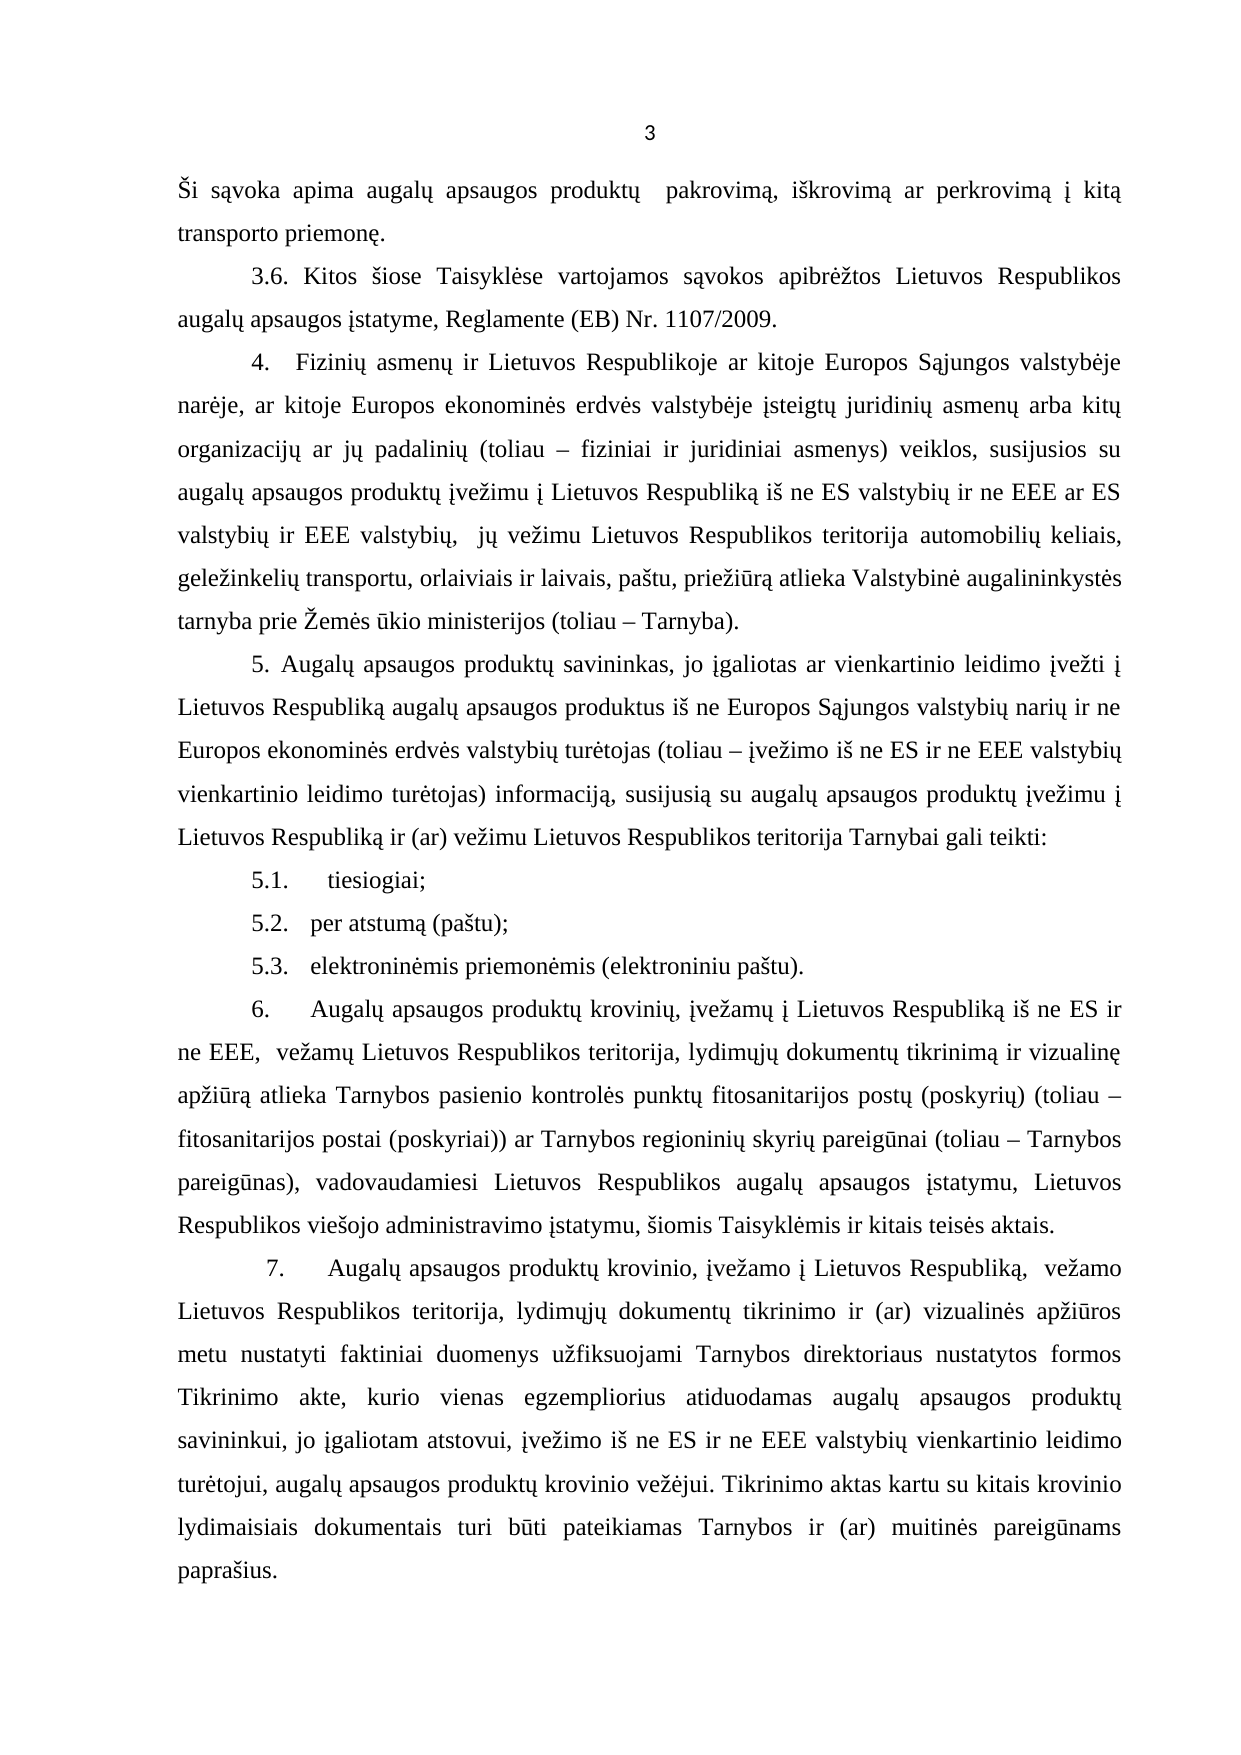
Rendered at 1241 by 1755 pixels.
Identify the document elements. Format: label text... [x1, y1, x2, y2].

text 3.6. Kitos šiose Taisyklėse vartojamos sąvokos apibrėžtos Lietuvos Respublikos augalų apsaugos įstatyme, Reglamente (EB) Nr. 1107/2009. [177, 261, 1122, 333]
text 4. Fizinių asmenų ir Lietuvos Respublikoje ar kitoje Europos Sąjungos valstybėje narėje, ar kitoje Europos ekonominės erdvės valstybėje įsteigtų juridinių asmenų arba kitų organizacijų ar jų padalinių (toliau – fiziniai ir juridiniai asmenys) veiklos, susijusios su augalų apsaugos produktų įvežimu į Lietuvos Respubliką iš ne ES valstybių ir ne EEE ar ES valstybių ir EEE valstybių, jų vežimu Lietuvos Respublikos teritorija automobilių keliais, geležinkelių transportu, orlaiviais ir laivais, paštu, priežiūrą atlieka Valstybinė augalininkystės tarnyba prie Žemės ūkio ministerijos (toliau – Tarnyba). [177, 347, 1122, 635]
text 6. Augalų apsaugos produktų krovinių, įvežamų į Lietuvos Respubliką iš ne ES ir ne EEE, vežamų Lietuvos Respublikos teritorija, lydimųjų dokumentų tikrinimą ir vizualinę apžiūrą atlieka Tarnybos pasienio kontrolės punktų fitosanitarijos postų (poskyrių) (toliau – fitosanitarijos postai (poskyriai)) ar Tarnybos regioninių skyrių pareigūnai (toliau – Tarnybos pareigūnas), vadovaudamiesi Lietuvos Respublikos augalų apsaugos įstatymu, Lietuvos Respublikos viešojo administravimo įstatymu, šiomis Taisyklėmis ir kitais teisės aktais. [177, 994, 1122, 1239]
text 5.3. elektroninėmis priemonėmis (elektroniniu paštu). [177, 951, 1122, 980]
text 5.2. per atstumą (paštu); [177, 908, 1122, 937]
text 5.1. tiesiogiai; [177, 865, 1122, 894]
text Ši sąvoka apima augalų apsaugos produktų pakrovimą, iškrovimą ar perkrovimą į kitą transporto priemonę. [177, 175, 1122, 247]
text 5. Augalų apsaugos produktų savininkas, jo įgaliotas ar vienkartinio leidimo įvežti į Lietuvos Respubliką augalų apsaugos produktus iš ne Europos Sąjungos valstybių narių ir ne Europos ekonominės erdvės valstybių turėtojas (toliau – įvežimo iš ne ES ir ne EEE valstybių vienkartinio leidimo turėtojas) informaciją, susijusią su augalų apsaugos produktų įvežimu į Lietuvos Respubliką ir (ar) vežimu Lietuvos Respublikos teritorija Tarnybai gali teikti: [177, 649, 1122, 851]
text 7. Augalų apsaugos produktų krovinio, įvežamo į Lietuvos Respubliką, vežamo Lietuvos Respublikos teritorija, lydimųjų dokumentų tikrinimo ir (ar) vizualinės apžiūros metu nustatyti faktiniai duomenys užfiksuojami Tarnybos direktoriaus nustatytos formos Tikrinimo akte, kurio vienas egzempliorius atiduodamas augalų apsaugos produktų savininkui, jo įgaliotam atstovui, įvežimo iš ne ES ir ne EEE valstybių vienkartinio leidimo turėtojui, augalų apsaugos produktų krovinio vežėjui. Tikrinimo aktas kartu su kitais krovinio lydimaisiais dokumentais turi būti pateikiamas Tarnybos ir (ar) muitinės pareigūnams paprašius. [177, 1253, 1122, 1584]
